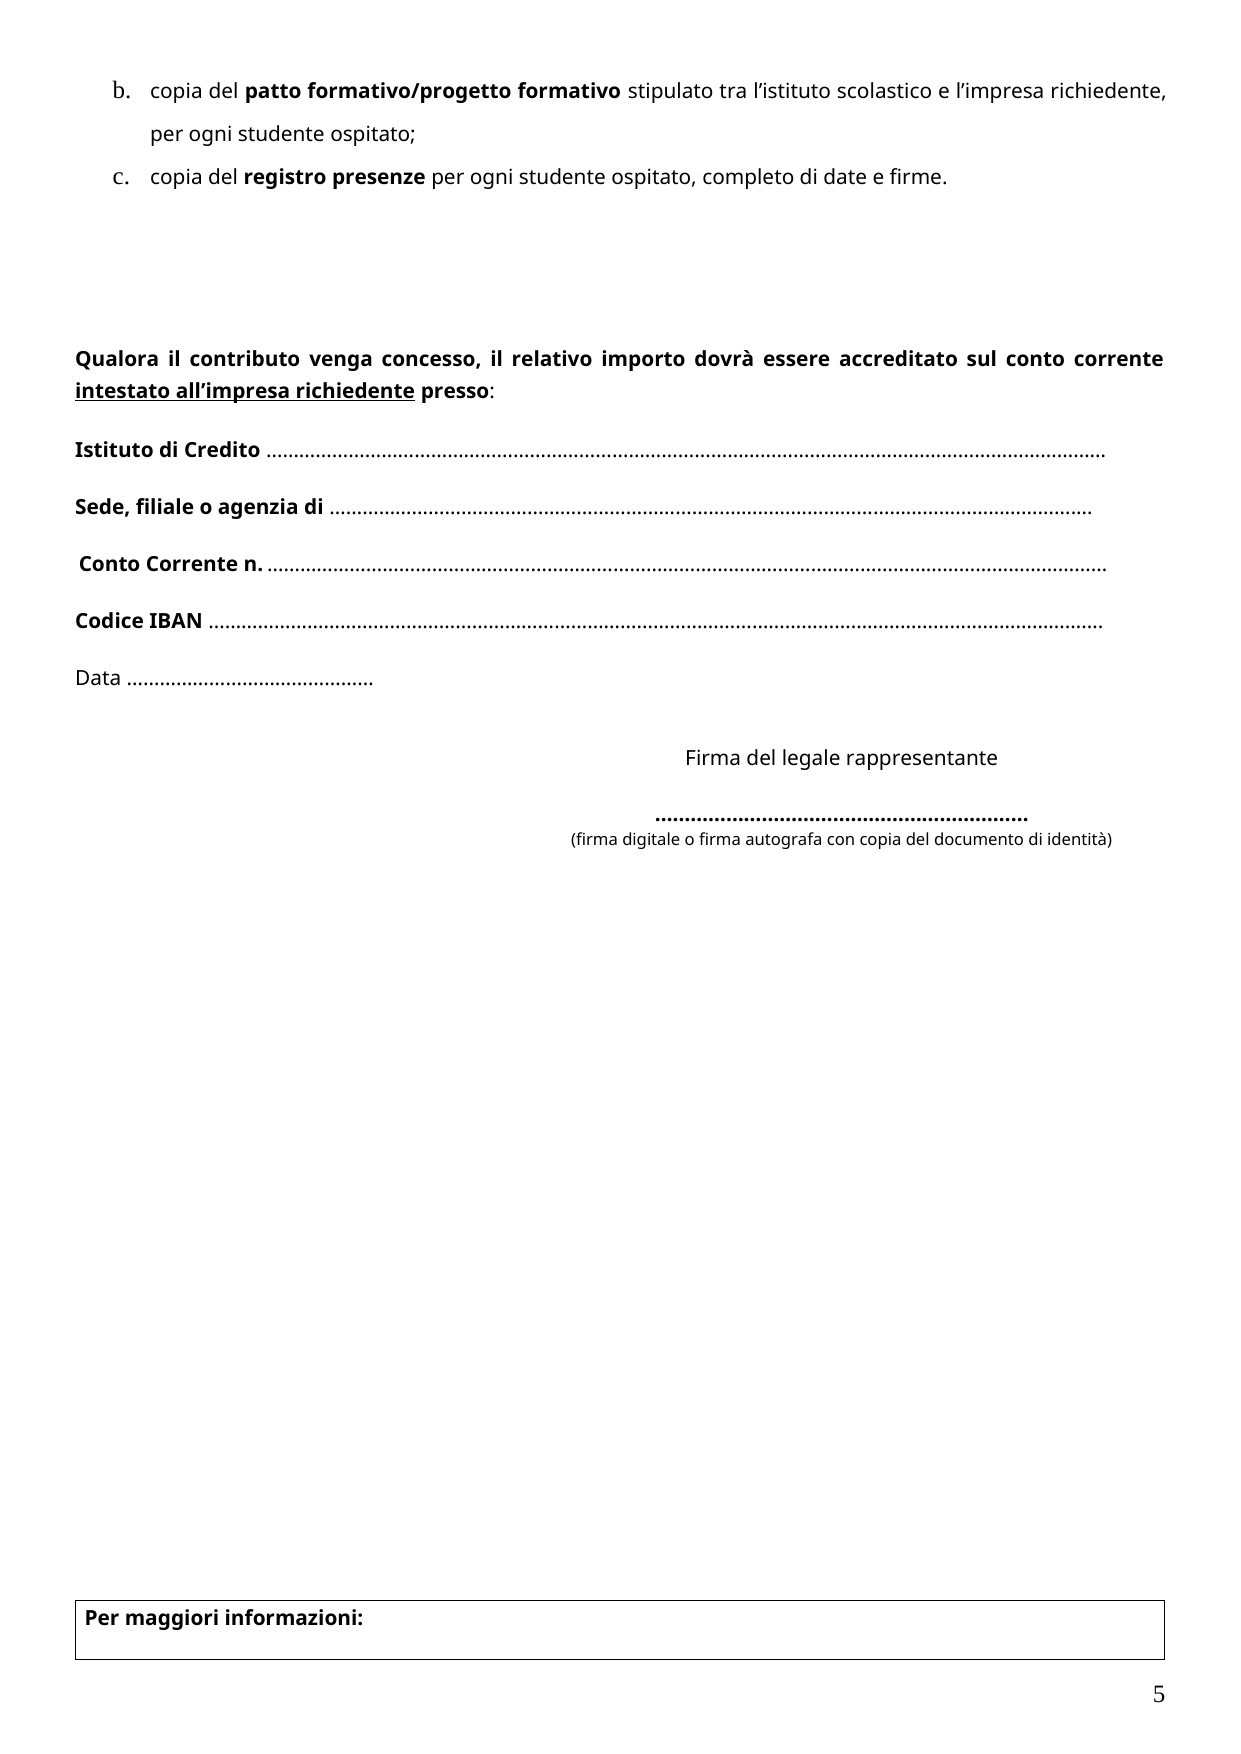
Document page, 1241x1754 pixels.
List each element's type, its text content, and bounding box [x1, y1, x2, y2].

text ……………………………………………………… [518, 799, 1165, 828]
text Per maggiori informazioni: [76, 1601, 1164, 1632]
text (firma digitale o firma autografa con copia del documento di identità) [518, 828, 1165, 851]
list copia del patto formativo/progetto formativo stipulato tra l’istituto scolastico e l’impresa richiedente, per ogni studente ospitato; [112, 75, 1168, 147]
list copia del registro presenze per ogni studente ospitato, completo di date e firme. [112, 161, 1168, 191]
text Codice IBAN ………………………………………………………………………………………………………………………………………………. [75, 606, 1165, 634]
text Data ……………………………………… [75, 663, 1165, 691]
text Sede, filiale o agenzia di ……………………………………………………………………………………………………………………….… [75, 492, 1165, 521]
text Conto Corrente n. ……………………………………………………………………………………………………………………………………… [75, 549, 1165, 578]
text Firma del legale rappresentante [518, 743, 1165, 771]
text Qualora il contributo venga concesso, il relativo importo dovrà essere accreditato sul conto corrente intestato all’impresa richiedente presso: [75, 342, 1165, 404]
text Istituto di Credito ……………………………………………………………………………………………………………………………………… [75, 436, 1165, 464]
